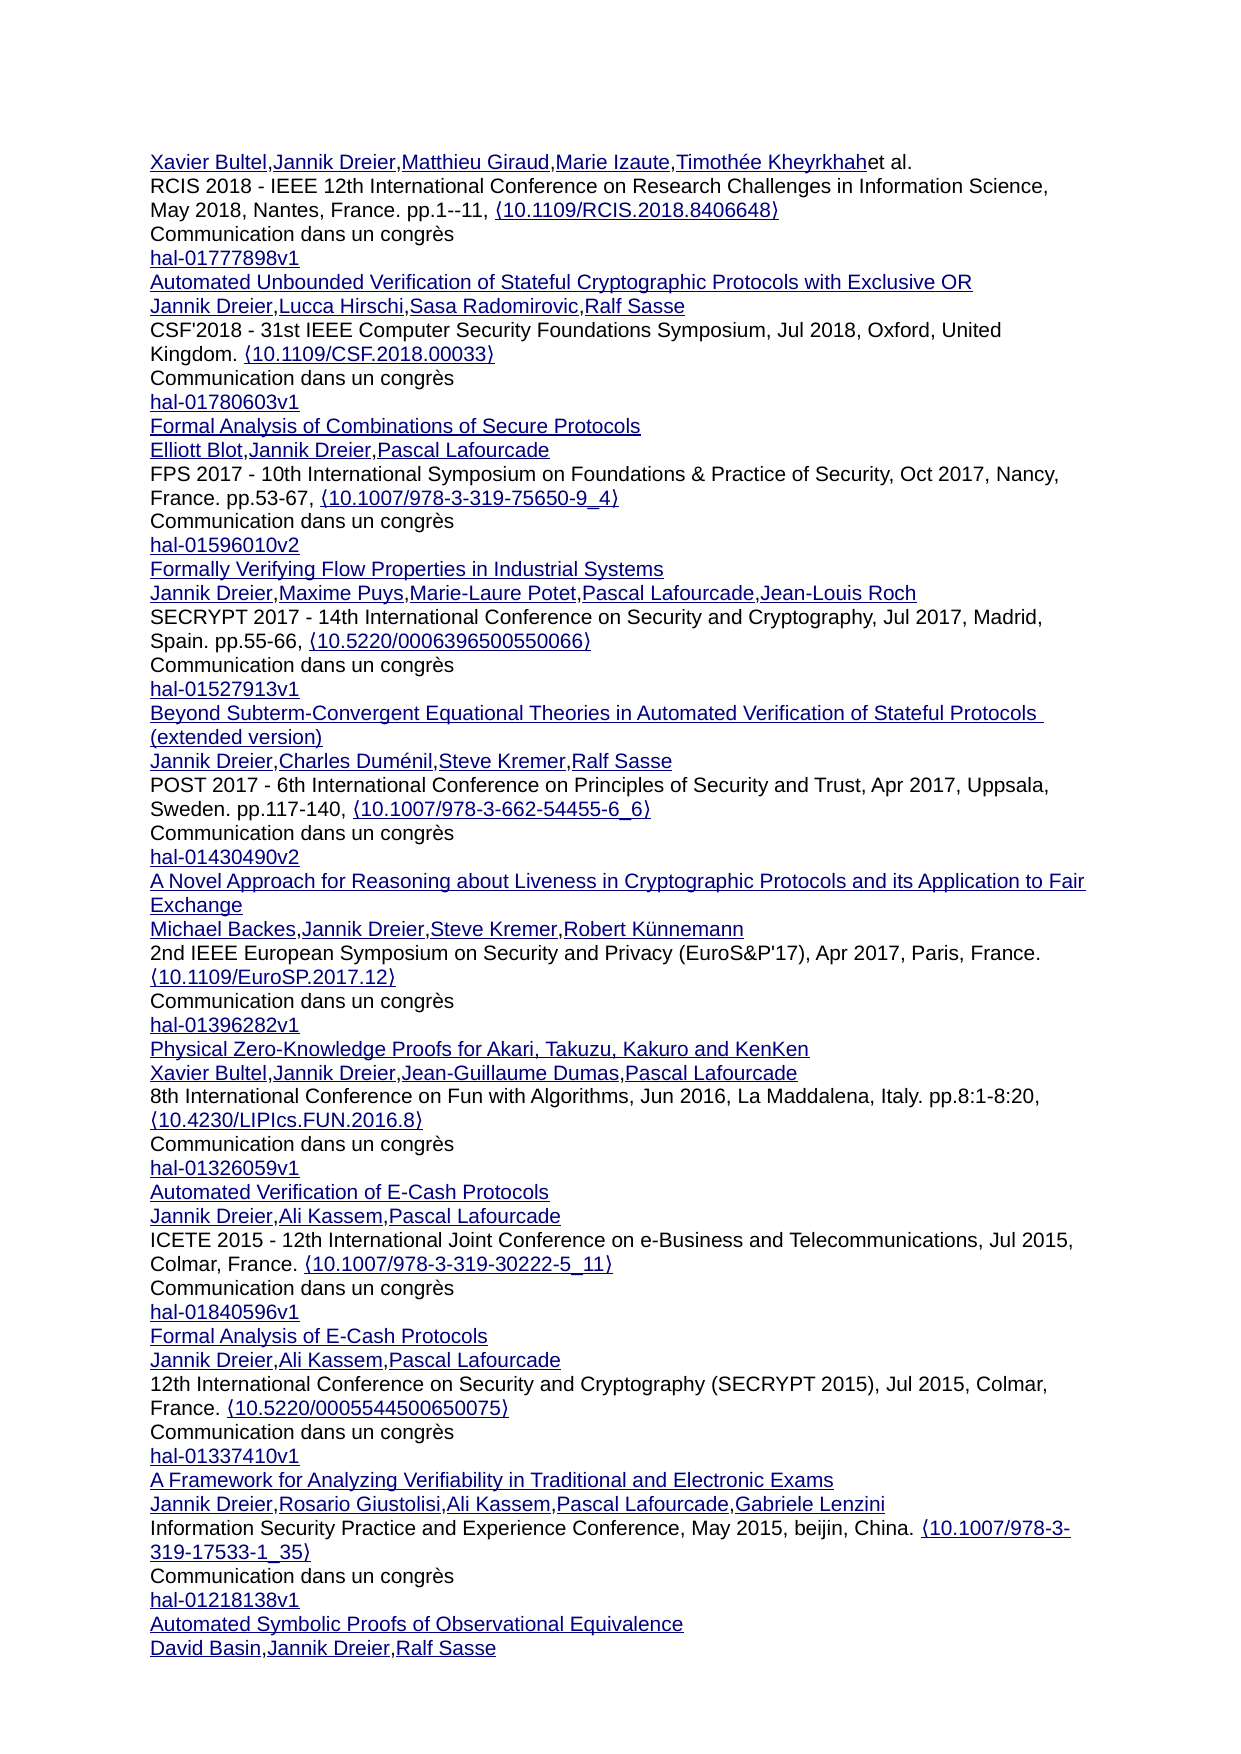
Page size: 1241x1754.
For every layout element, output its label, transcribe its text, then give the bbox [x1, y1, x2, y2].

table_cell Formally Verifying Flow Properties in Industrial Systems Jannik Dreier,Maxime Puys,Marie-Laure Potet,Pascal Lafourcade,Jean-Louis Roch SECRYPT 2017 - 14th International Conference on Security and Cryptography, Jul 2017, Madrid, Spain. pp.55-66, ⟨10.5220/0006396500550066⟩ Communication dans un congrès hal-01527913v1 [150, 557, 1090, 701]
table_cell Formal Analysis of Combinations of Secure Protocols Elliott Blot,Jannik Dreier,Pascal Lafourcade FPS 2017 - 10th International Symposium on Foundations & Practice of Security, Oct 2017, Nancy, France. pp.53-67, ⟨10.1007/978-3-319-75650-9_4⟩ Communication dans un congrès hal-01596010v2 [150, 414, 1090, 557]
table_cell Physical Zero-Knowledge Proofs for Akari, Takuzu, Kakuro and KenKen Xavier Bultel,Jannik Dreier,Jean-Guillaume Dumas,Pascal Lafourcade 8th International Conference on Fun with Algorithms, Jun 2016, La Maddalena, Italy. pp.8:1-8:20, ⟨10.4230/LIPIcs.FUN.2016.8⟩ Communication dans un congrès hal-01326059v1 [150, 1036, 1090, 1180]
table_cell Automated Unbounded Verification of Stateful Cryptographic Protocols with Exclusive OR Jannik Dreier,Lucca Hirschi,Sasa Radomirovic,Ralf Sasse CSF'2018 - 31st IEEE Computer Security Foundations Symposium, Jul 2018, Oxford, United Kingdom. ⟨10.1109/CSF.2018.00033⟩ Communication dans un congrès hal-01780603v1 [150, 270, 1090, 413]
table_cell Automated Symbolic Proofs of Observational Equivalence David Basin,Jannik Dreier,Ralf Sasse [150, 1611, 1090, 1659]
table_cell Automated Verification of E-Cash Protocols Jannik Dreier,Ali Kassem,Pascal Lafourcade ICETE 2015 - 12th International Joint Conference on e-Business and Telecommunications, Jul 2015, Colmar, France. ⟨10.1007/978-3-319-30222-5_11⟩ Communication dans un congrès hal-01840596v1 [150, 1180, 1090, 1324]
table_cell A Novel Approach for Reasoning about Liveness in Cryptographic Protocols and its Application to Fair Exchange Michael Backes,Jannik Dreier,Steve Kremer,Robert Künnemann 2nd IEEE European Symposium on Security and Privacy (EuroS&P'17), Apr 2017, Paris, France. ⟨10.1109/EuroSP.2017.12⟩ Communication dans un congrès hal-01396282v1 [150, 869, 1090, 1036]
table_cell Beyond Subterm-Convergent Equational Theories in Automated Verification of Stateful Protocols (extended version) Jannik Dreier,Charles Duménil,Steve Kremer,Ralf Sasse POST 2017 - 6th International Conference on Principles of Security and Trust, Apr 2017, Uppsala, Sweden. pp.117-140, ⟨10.1007/978-3-662-54455-6_6⟩ Communication dans un congrès hal-01430490v2 [150, 701, 1090, 869]
table_cell Xavier Bultel,Jannik Dreier,Matthieu Giraud,Marie Izaute,Timothée Kheyrkhahet al. RCIS 2018 - IEEE 12th International Conference on Research Challenges in Information Science, May 2018, Nantes, France. pp.1--11, ⟨10.1109/RCIS.2018.8406648⟩ Communication dans un congrès hal-01777898v1 [150, 150, 1090, 270]
table_cell Formal Analysis of E-Cash Protocols Jannik Dreier,Ali Kassem,Pascal Lafourcade 12th International Conference on Security and Cryptography (SECRYPT 2015), Jul 2015, Colmar, France. ⟨10.5220/0005544500650075⟩ Communication dans un congrès hal-01337410v1 [150, 1324, 1090, 1468]
table_cell A Framework for Analyzing Verifiability in Traditional and Electronic Exams Jannik Dreier,Rosario Giustolisi,Ali Kassem,Pascal Lafourcade,Gabriele Lenzini Information Security Practice and Experience Conference, May 2015, beijin, China. ⟨10.1007/978-3-319-17533-1_35⟩ Communication dans un congrès hal-01218138v1 [150, 1468, 1090, 1611]
